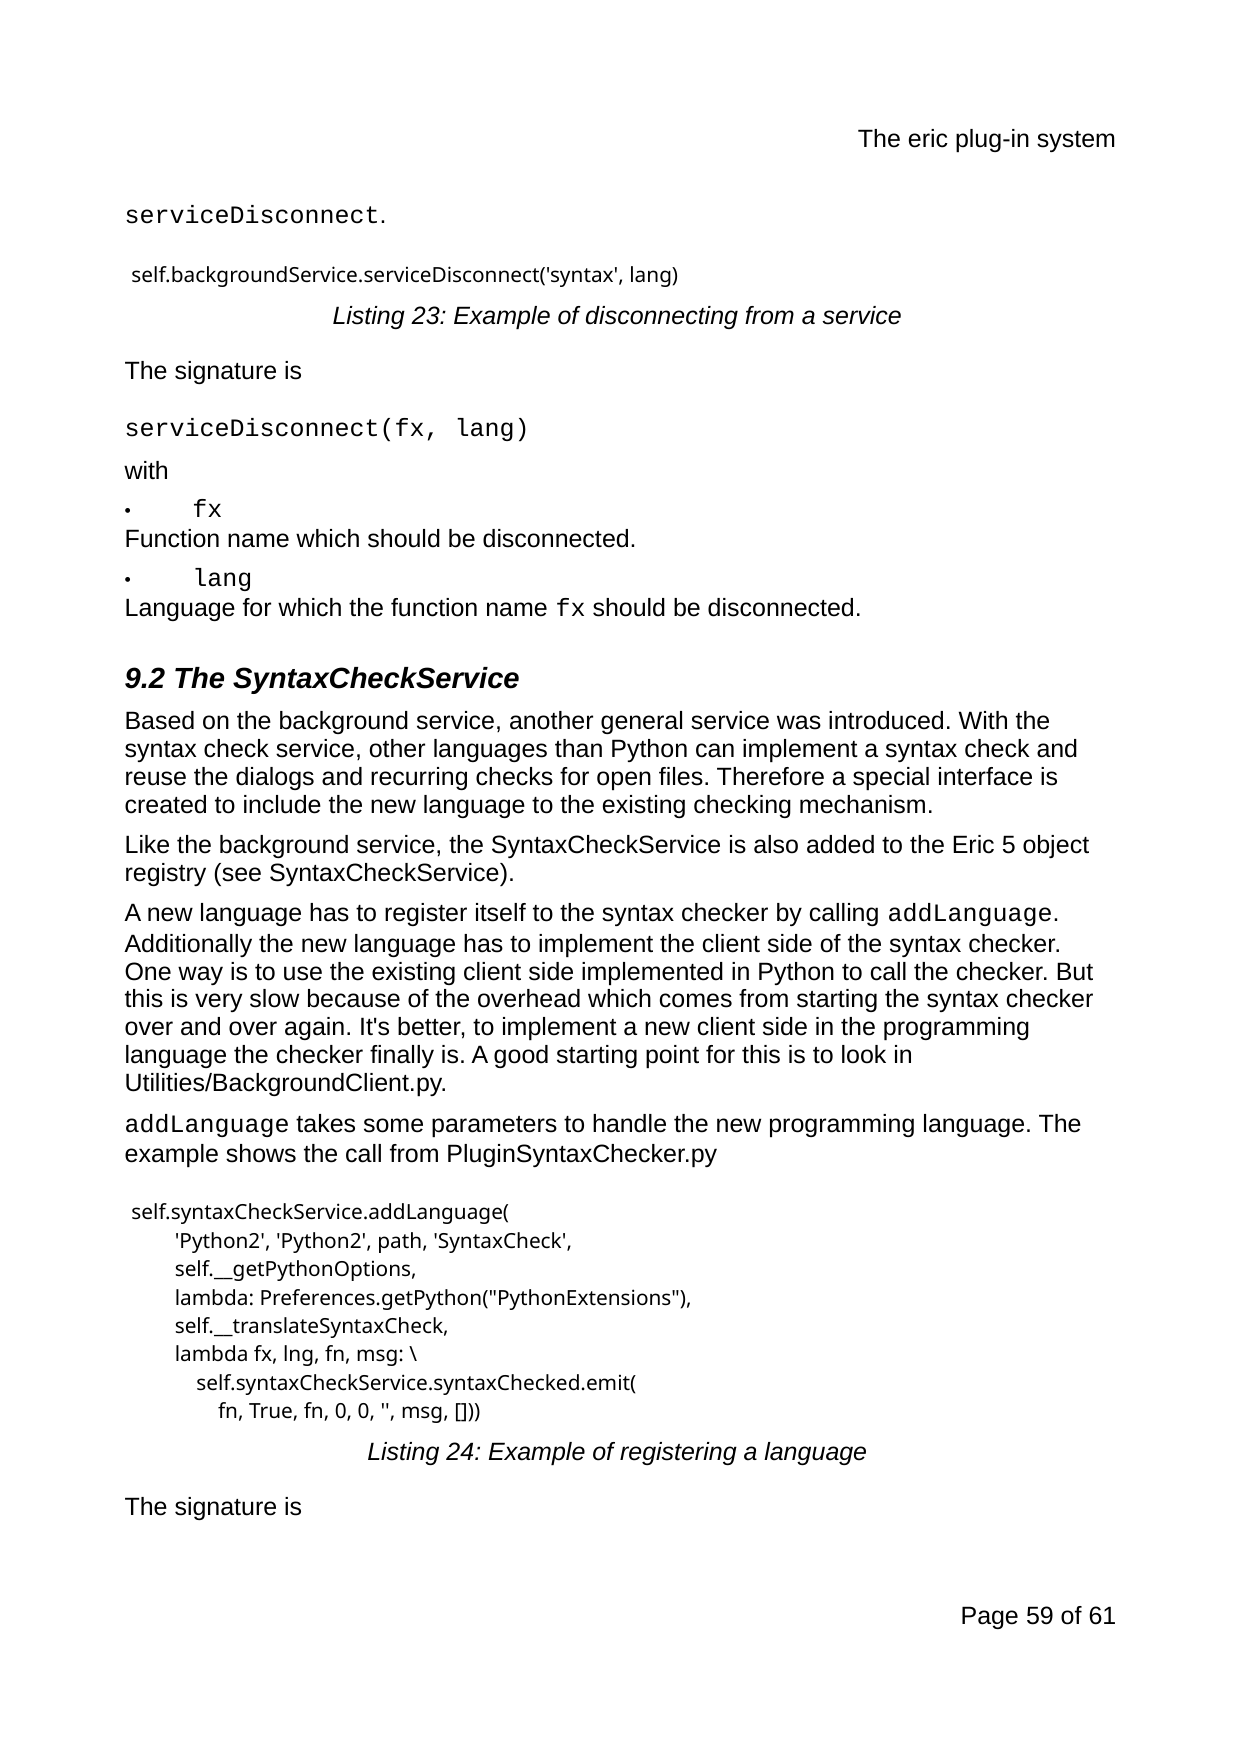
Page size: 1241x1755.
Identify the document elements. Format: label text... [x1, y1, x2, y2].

list lambda: Preferences.getPython("PythonExtensions"), [125, 1283, 1112, 1311]
text Like the background service, the SyntaxCheckService is also added to the Eric 5 object registry (see SyntaxCheckService). [118, 825, 1122, 887]
list Listing 24: Example of registering a language [125, 1431, 1112, 1472]
text serviceDisconnect. [118, 194, 1122, 231]
list lang Language for which the function name fx should be disconnected. [118, 559, 1122, 624]
list lambda fx, lng, fn, msg: \ [125, 1339, 1112, 1368]
list self.backgroundService.serviceDisconnect('syntax', lang) [125, 254, 1112, 289]
text serviceDisconnect(fx, lang) [118, 409, 1122, 444]
list self.syntaxCheckService.syntaxChecked.emit( [125, 1368, 1112, 1396]
list self.syntaxCheckService.addLanguage( [125, 1191, 1112, 1226]
list 'Python2', 'Python2', path, 'SyntaxCheck', [125, 1226, 1112, 1254]
text with [118, 450, 1122, 484]
list Listing 23: Example of disconnecting from a service [125, 295, 1112, 336]
text The signature is [118, 237, 1122, 391]
text addLanguage takes some parameters to handle the new programming language. The example shows the call from PluginSyntaxChecker.py [118, 1103, 1122, 1167]
list self.__getPythonOptions, [125, 1254, 1112, 1283]
list self.__translateSyntaxCheck, [125, 1311, 1112, 1339]
text A new language has to register itself to the syntax checker by calling addLanguage. Additionally the new language has to implement the client side of the syntax checker. One way is to use the existing client side implemented in Python to call the checker. But this is very slow because of the overhead which comes from starting the syntax checker over and over again. It's better, to implement a new client side in the programming language the checker finally is. A good starting point for this is to look in Utilities/BackgroundClient.py. [118, 893, 1122, 1097]
text Based on the background service, another general service was introduced. With the syntax check service, other languages than Python can implement a syntax check and reuse the dialogs and recurring checks for open files. Therefore a special interface is created to include the new language to the existing checking mechanism. [118, 701, 1122, 818]
text The signature is [118, 1174, 1122, 1527]
subtitle The SyntaxCheckService [118, 655, 1122, 694]
list fx Function name which should be disconnected. [118, 491, 1122, 553]
list fn, True, fn, 0, 0, '', msg, [])) [125, 1396, 1112, 1425]
